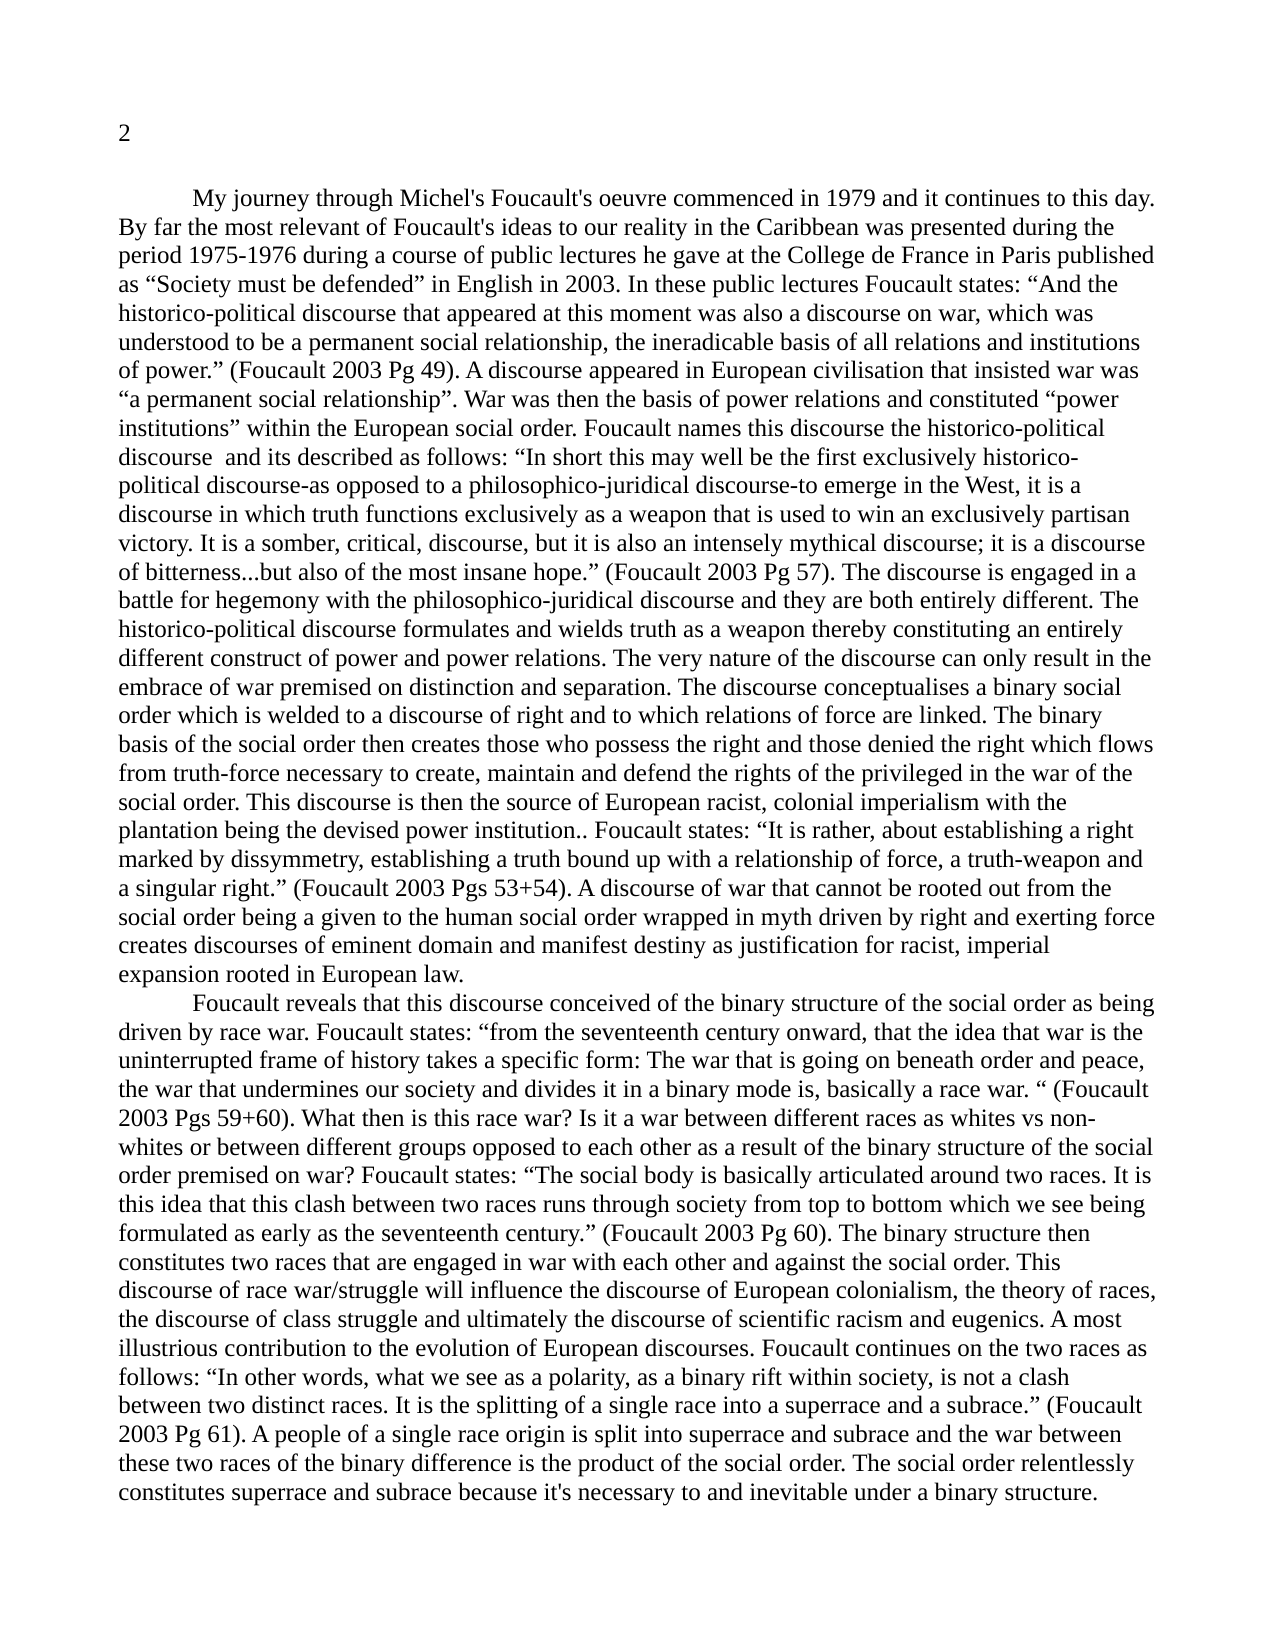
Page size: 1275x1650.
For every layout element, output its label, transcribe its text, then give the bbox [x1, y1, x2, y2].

text My journey through Michel's Foucault's oeuvre commenced in 1979 and it continues to this day. [118, 183, 1157, 212]
text 2 [118, 118, 1157, 147]
text By far the most relevant of Foucault's ideas to our reality in the Caribbean was presented during the period 1975-1976 during a course of public lectures he gave at the College de France in Paris published as “Society must be defended” in English in 2003. In these public lectures Foucault states: “And the historico-political discourse that appeared at this moment was also a discourse on war, which was understood to be a permanent social relationship, the ineradicable basis of all relations and institutions of power.” (Foucault 2003 Pg 49). A discourse appeared in European civilisation that insisted war was “a permanent social relationship”. War was then the basis of power relations and constituted “power institutions” within the European social order. Foucault names this discourse the historico-political discourse and its described as follows: “In short this may well be the first exclusively historico-political discourse-as opposed to a philosophico-juridical discourse-to emerge in the West, it is a discourse in which truth functions exclusively as a weapon that is used to win an exclusively partisan victory. It is a somber, critical, discourse, but it is also an intensely mythical discourse; it is a discourse of bitterness...but also of the most insane hope.” (Foucault 2003 Pg 57). The discourse is engaged in a battle for hegemony with the philosophico-juridical discourse and they are both entirely different. The historico-political discourse formulates and wields truth as a weapon thereby constituting an entirely different construct of power and power relations. The very nature of the discourse can only result in the embrace of war premised on distinction and separation. The discourse conceptualises a binary social order which is welded to a discourse of right and to which relations of force are linked. The binary basis of the social order then creates those who possess the right and those denied the right which flows from truth-force necessary to create, maintain and defend the rights of the privileged in the war of the social order. This discourse is then the source of European racist, colonial imperialism with the plantation being the devised power institution.. Foucault states: “It is rather, about establishing a right marked by dissymmetry, establishing a truth bound up with a relationship of force, a truth-weapon and a singular right.” (Foucault 2003 Pgs 53+54). A discourse of war that cannot be rooted out from the social order being a given to the human social order wrapped in myth driven by right and exerting force creates discourses of eminent domain and manifest destiny as justification for racist, imperial expansion rooted in European law. [118, 212, 1157, 988]
text Foucault reveals that this discourse conceived of the binary structure of the social order as being driven by race war. Foucault states: “from the seventeenth century onward, that the idea that war is the uninterrupted frame of history takes a specific form: The war that is going on beneath order and peace, the war that undermines our society and divides it in a binary mode is, basically a race war. “ (Foucault 2003 Pgs 59+60). What then is this race war? Is it a war between different races as whites vs non-whites or between different groups opposed to each other as a result of the binary structure of the social order premised on war? Foucault states: “The social body is basically articulated around two races. It is this idea that this clash between two races runs through society from top to bottom which we see being formulated as early as the seventeenth century.” (Foucault 2003 Pg 60). The binary structure then constitutes two races that are engaged in war with each other and against the social order. This discourse of race war/struggle will influence the discourse of European colonialism, the theory of races, the discourse of class struggle and ultimately the discourse of scientific racism and eugenics. A most illustrious contribution to the evolution of European discourses. Foucault continues on the two races as follows: “In other words, what we see as a polarity, as a binary rift within society, is not a clash between two distinct races. It is the splitting of a single race into a superrace and a subrace.” (Foucault 2003 Pg 61). A people of a single race origin is split into superrace and subrace and the war between these two races of the binary difference is the product of the social order. The social order relentlessly constitutes superrace and subrace because it's necessary to and inevitable under a binary structure. [118, 988, 1157, 1505]
